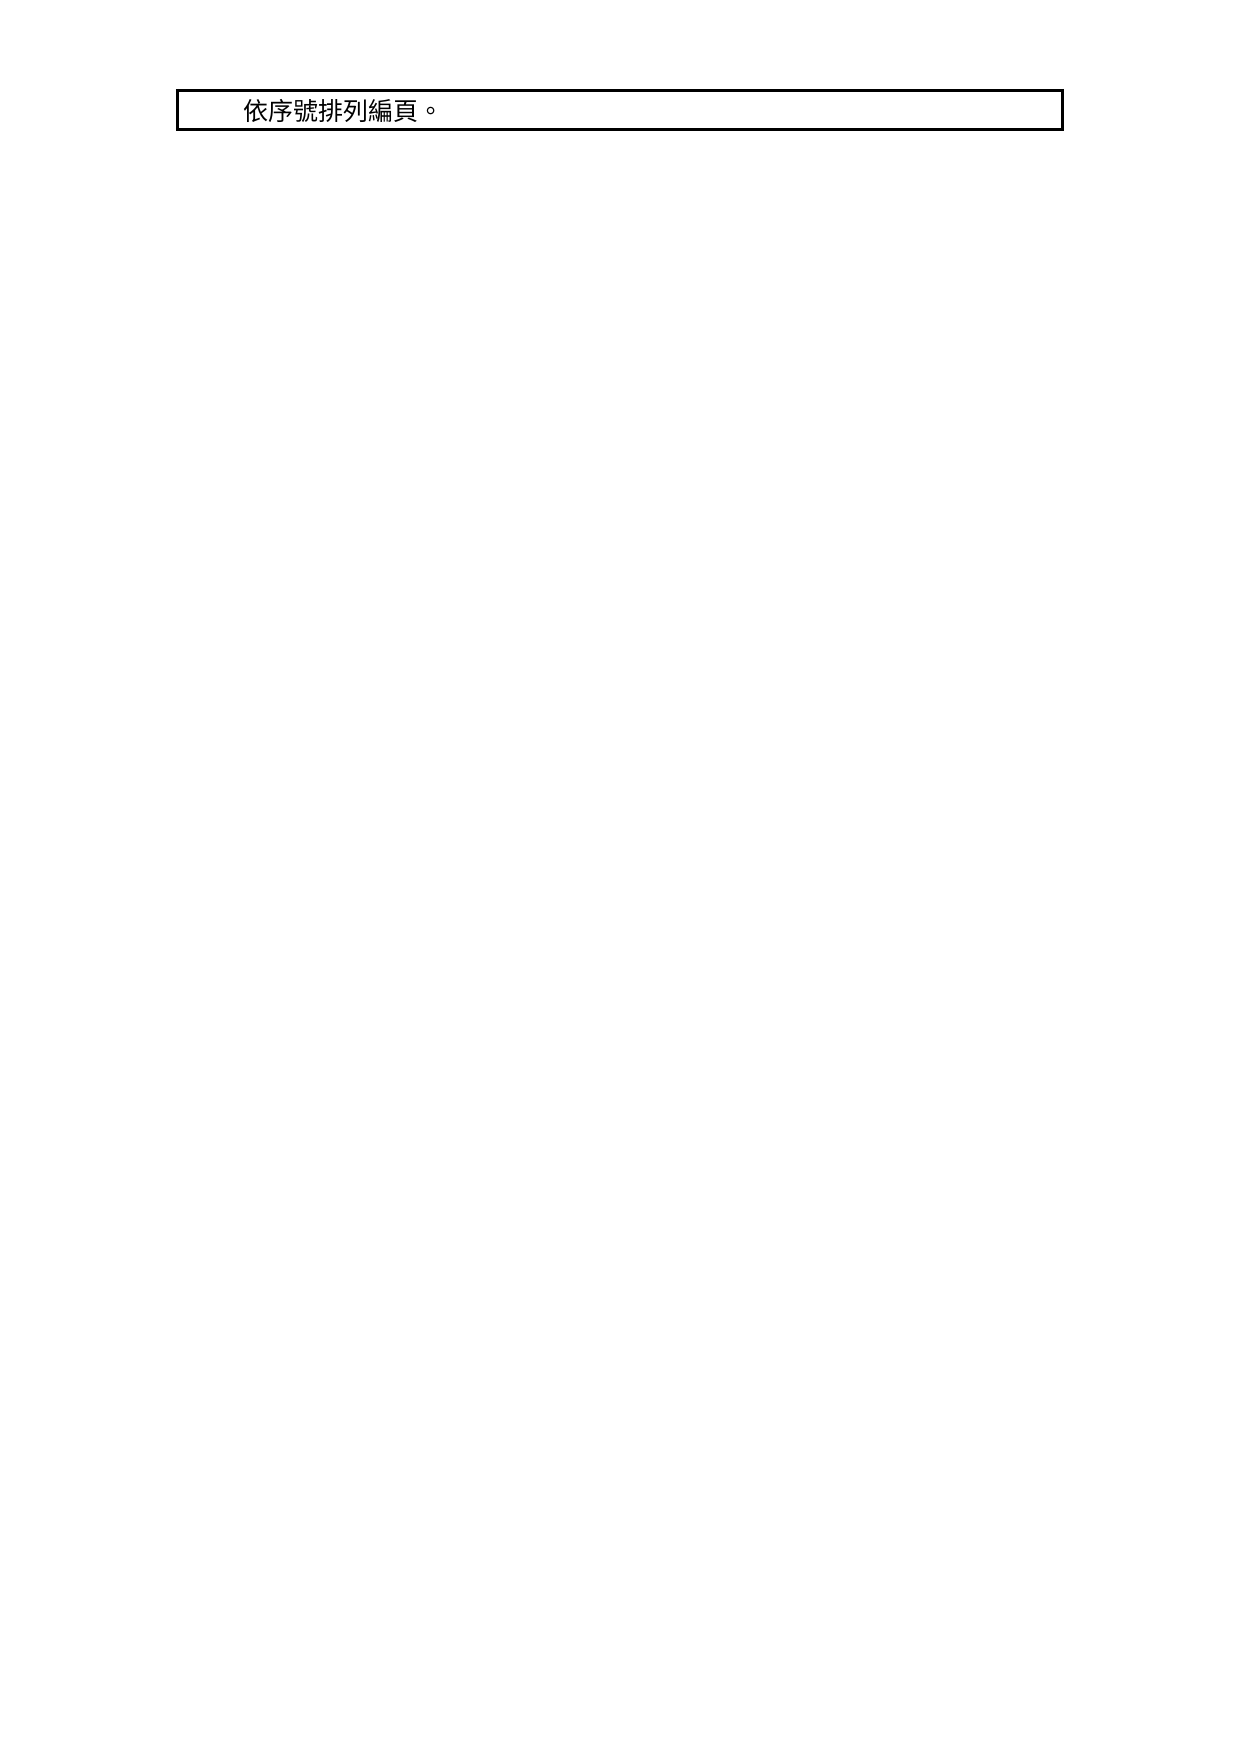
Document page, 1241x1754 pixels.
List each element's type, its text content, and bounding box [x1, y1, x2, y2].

table_header 依序號排列編頁。 [179, 92, 1061, 128]
